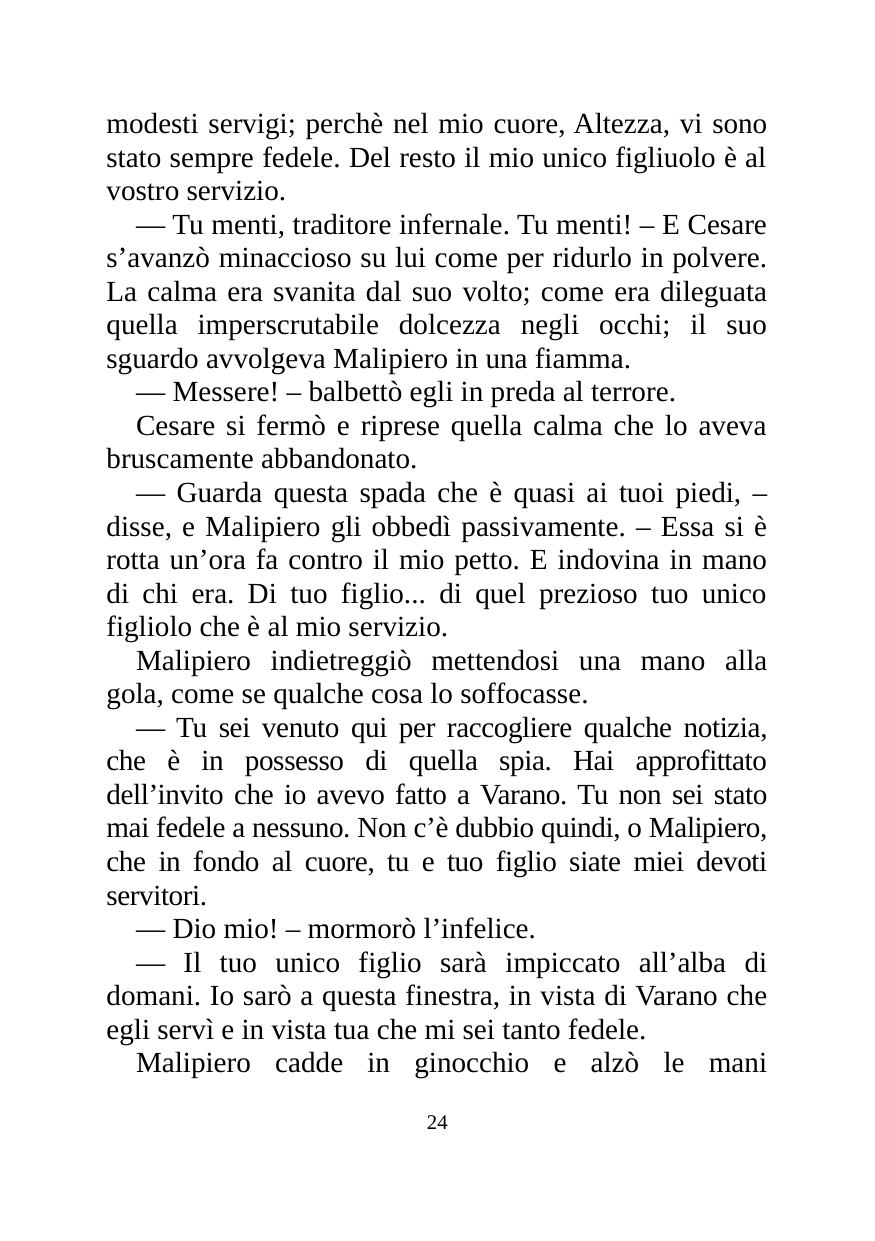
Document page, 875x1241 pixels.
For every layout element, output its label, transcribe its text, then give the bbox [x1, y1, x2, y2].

text — Il tuo unico figlio sarà impiccato all’alba di domani. Io sarò a questa finestra, in vista di Varano che egli servì e in vista tua che mi sei tanto fedele. [106, 945, 768, 1045]
text — Guarda questa spada che è quasi ai tuoi piedi, – disse, e Malipiero gli obbedì passivamente. – Essa si è rotta un’ora fa contro il mio petto. E indovina in mano di chi era. Di tuo figlio... di quel prezioso tuo unico figliolo che è al mio servizio. [106, 475, 768, 643]
text — Tu menti, traditore infernale. Tu menti! – E Cesare s’avanzò minaccioso su lui come per ridurlo in polvere. La calma era svanita dal suo volto; come era dileguata quella imperscrutabile dolcezza negli occhi; il suo sguardo avvolgeva Malipiero in una fiamma. [106, 207, 768, 374]
text — Tu sei venuto qui per raccogliere qualche notizia, che è in possesso di quella spia. Hai approfittato dell’invito che io avevo fatto a Varano. Tu non sei stato mai fedele a nessuno. Non c’è dubbio quindi, o Malipiero, che in fondo al cuore, tu e tuo figlio siate miei devoti servitori. [106, 710, 768, 911]
text Cesare si fermò e riprese quella calma che lo aveva bruscamente abbandonato. [106, 408, 768, 475]
text modesti servigi; perchè nel mio cuore, Altezza, vi sono stato sempre fedele. Del resto il mio unico figliuolo è al vostro servizio. [106, 106, 768, 207]
text — Dio mio! – mormorò l’infelice. [106, 911, 768, 945]
text Malipiero indietreggiò mettendosi una mano alla gola, come se qualche cosa lo soffocasse. [106, 643, 768, 710]
text Malipiero cadde in ginocchio e alzò le mani [106, 1045, 768, 1079]
text — Messere! – balbettò egli in preda al terrore. [106, 374, 768, 408]
